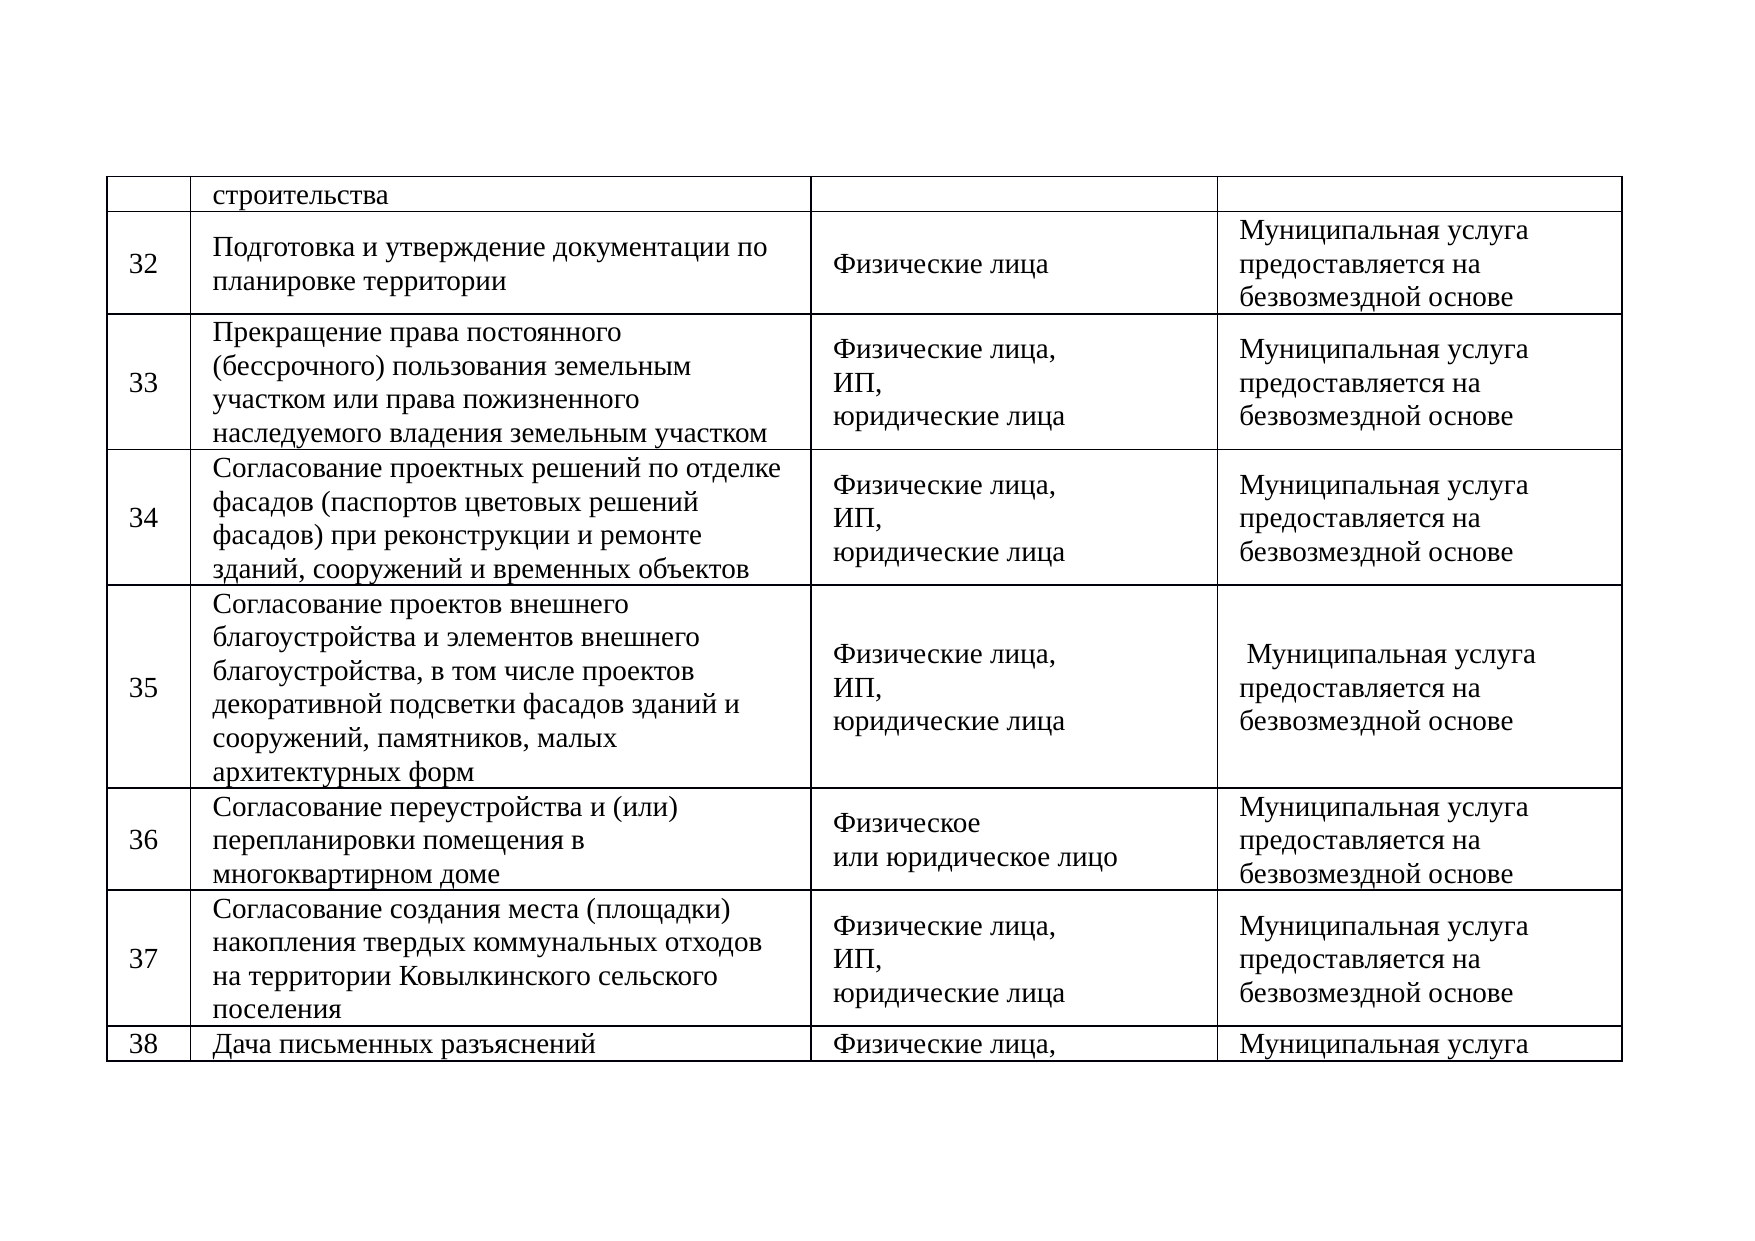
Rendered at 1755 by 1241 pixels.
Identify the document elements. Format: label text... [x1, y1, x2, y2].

table_cell Подготовка и утверждение документации по планировке территории [191, 212, 810, 313]
table_cell [1218, 177, 1621, 211]
table_cell 32 [108, 212, 190, 313]
table_cell Физические лица, ИП, юридические лица [812, 315, 1217, 449]
table_cell Муниципальная услуга предоставляется на безвозмездной основе [1218, 315, 1621, 449]
table_cell Муниципальная услуга предоставляется на безвозмездной основе [1218, 891, 1621, 1025]
table_cell Физические лица, ИП, юридические лица [812, 891, 1217, 1025]
table_cell Муниципальная услуга предоставляется на безвозмездной основе [1218, 789, 1621, 889]
table_cell Согласование проектов внешнего благоустройства и элементов внешнего благоустройства, в том числе проектов декоративной подсветки фасадов зданий и сооружений, памятников, малых архитектурных форм [191, 586, 810, 787]
table_cell Муниципальная услуга [1218, 1027, 1621, 1060]
table_cell 38 [108, 1027, 190, 1060]
table_cell 35 [108, 586, 190, 787]
table_cell Согласование создания места (площадки) накопления твердых коммунальных отходов на территории Ковылкинского сельского поселения [191, 891, 810, 1025]
table_cell Физические лица [812, 212, 1217, 313]
table_cell Муниципальная услуга предоставляется на безвозмездной основе [1218, 212, 1621, 313]
table_cell Дача письменных разъяснений [191, 1027, 810, 1060]
table_cell Муниципальная услуга предоставляется на безвозмездной основе [1218, 586, 1621, 787]
table_cell 36 [108, 789, 190, 889]
table_cell строительства [191, 177, 810, 211]
table_cell Прекращение права постоянного (бессрочного) пользования земельным участком или права пожизненного наследуемого владения земельным участком [191, 315, 810, 449]
table_cell [812, 177, 1217, 211]
table_cell Физическое или юридическое лицо [812, 789, 1217, 889]
table_cell Муниципальная услуга предоставляется на безвозмездной основе [1218, 450, 1621, 584]
table_cell Физические лица, ИП, юридические лица [812, 586, 1217, 787]
table_cell Физические лица, ИП, юридические лица [812, 450, 1217, 584]
table_cell Согласование проектных решений по отделке фасадов (паспортов цветовых решений фасадов) при реконструкции и ремонте зданий, сооружений и временных объектов [191, 450, 810, 584]
table_cell 37 [108, 891, 190, 1025]
table_cell Физические лица, [812, 1027, 1217, 1060]
table_cell Согласование переустройства и (или) перепланировки помещения в многоквартирном доме [191, 789, 810, 889]
table_cell 34 [108, 450, 190, 584]
table_cell 33 [108, 315, 190, 449]
table_cell [108, 177, 190, 211]
